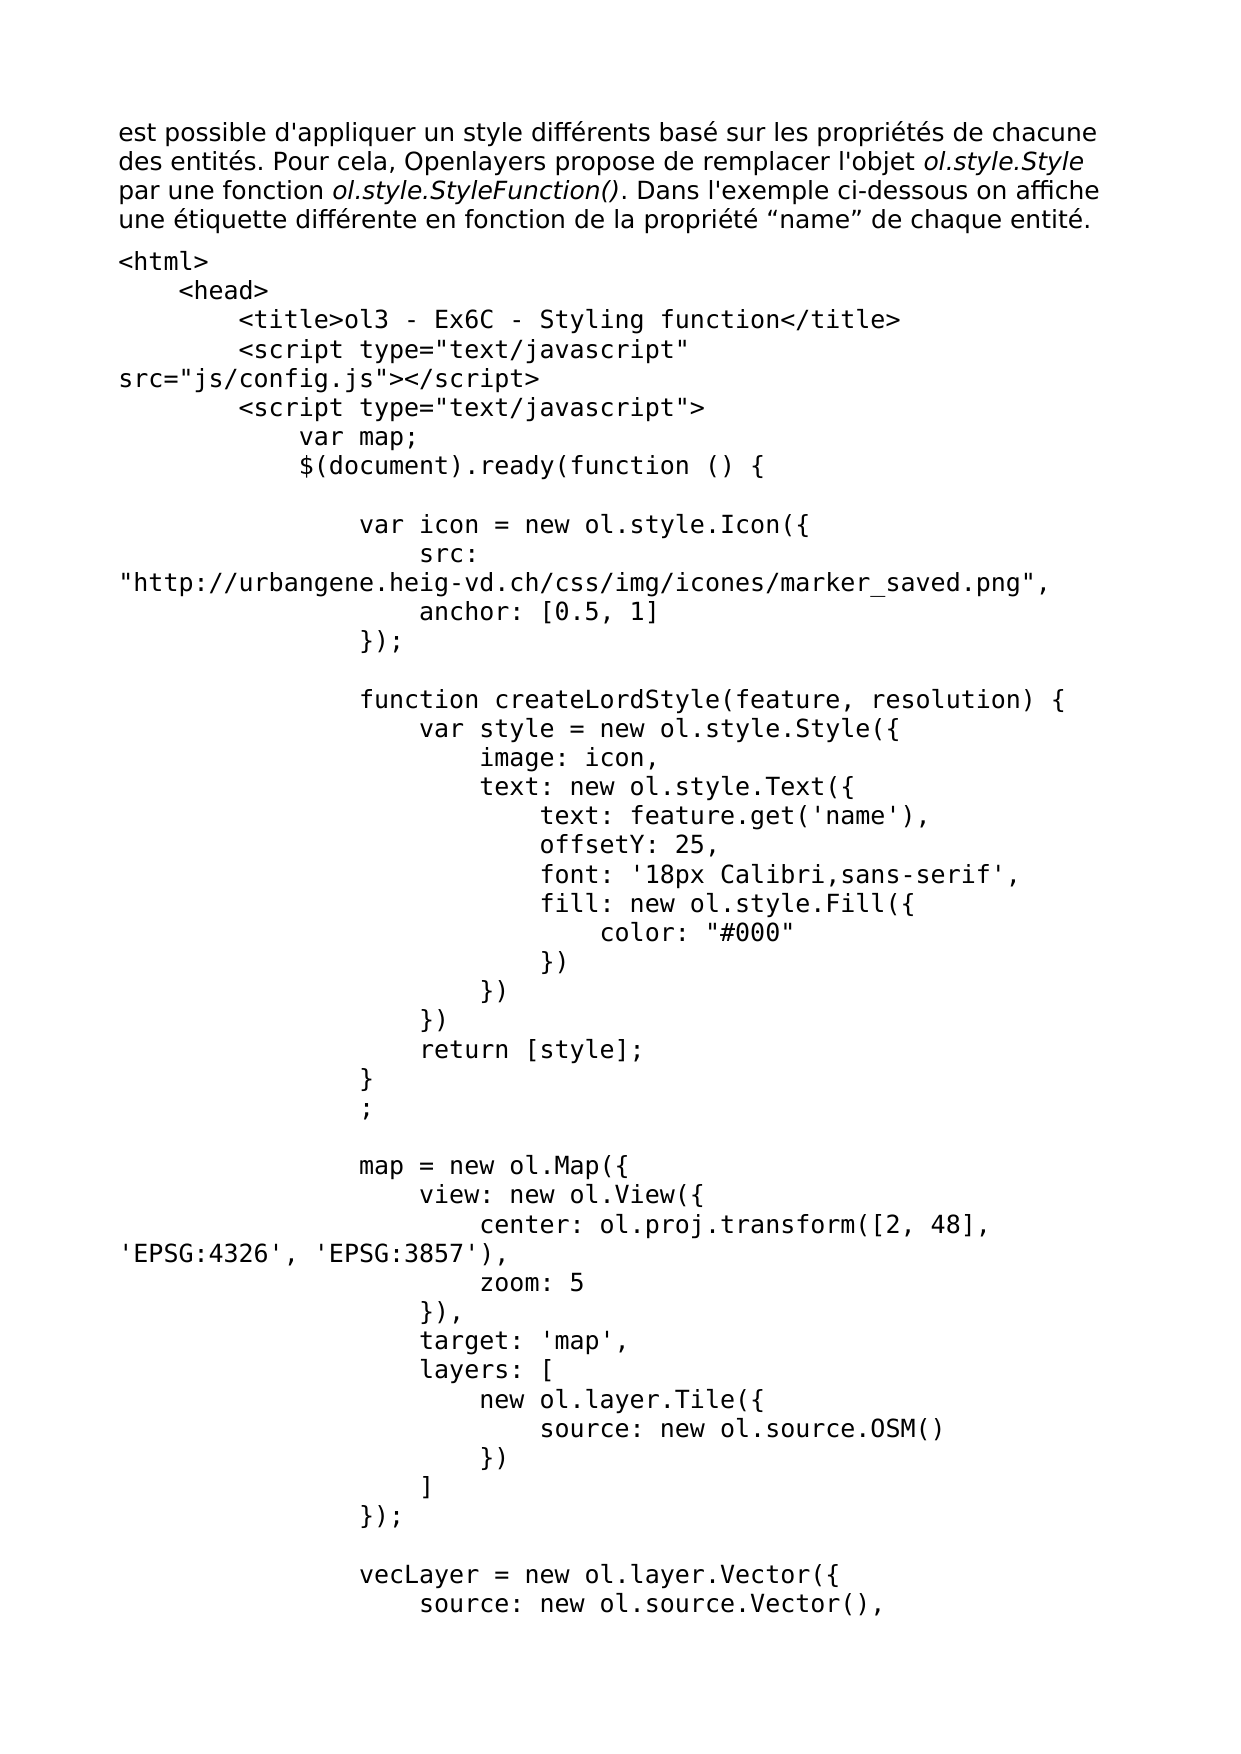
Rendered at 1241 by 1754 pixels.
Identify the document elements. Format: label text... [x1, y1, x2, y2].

text est possible d'appliquer un style différents basé sur les propriétés de chacune des entités. Pour cela, Openlayers propose de remplacer l'objet ol.style.Style par une fonction ol.style.StyleFunction(). Dans l'exemple ci-dessous on affiche une étiquette différente en fonction de la propriété “name” de chaque entité. [118, 118, 1122, 235]
text <html> <head> <title>ol3 - Ex6C - Styling function</title> <script type="text/javascript" src="js/config.js"></script> <script type="text/javascript"> var map; $(document).ready(function () { var icon = new ol.style.Icon({ src: "http://urbangene.heig-vd.ch/css/img/icones/marker_saved.png", anchor: [0.5, 1] }); function createLordStyle(feature, resolution) { var style = new ol.style.Style({ image: icon, text: new ol.style.Text({ text: feature.get('name'), offsetY: 25, font: '18px Calibri,sans-serif', fill: new ol.style.Fill({ color: "#000" }) }) }) return [style]; } ; map = new ol.Map({ view: new ol.View({ center: ol.proj.transform([2, 48], 'EPSG:4326', 'EPSG:3857'), zoom: 5 }), target: 'map', layers: [ new ol.layer.Tile({ source: new ol.source.OSM() }) ] }); vecLayer = new ol.layer.Vector({ source: new ol.source.Vector(), [118, 247, 1122, 1618]
